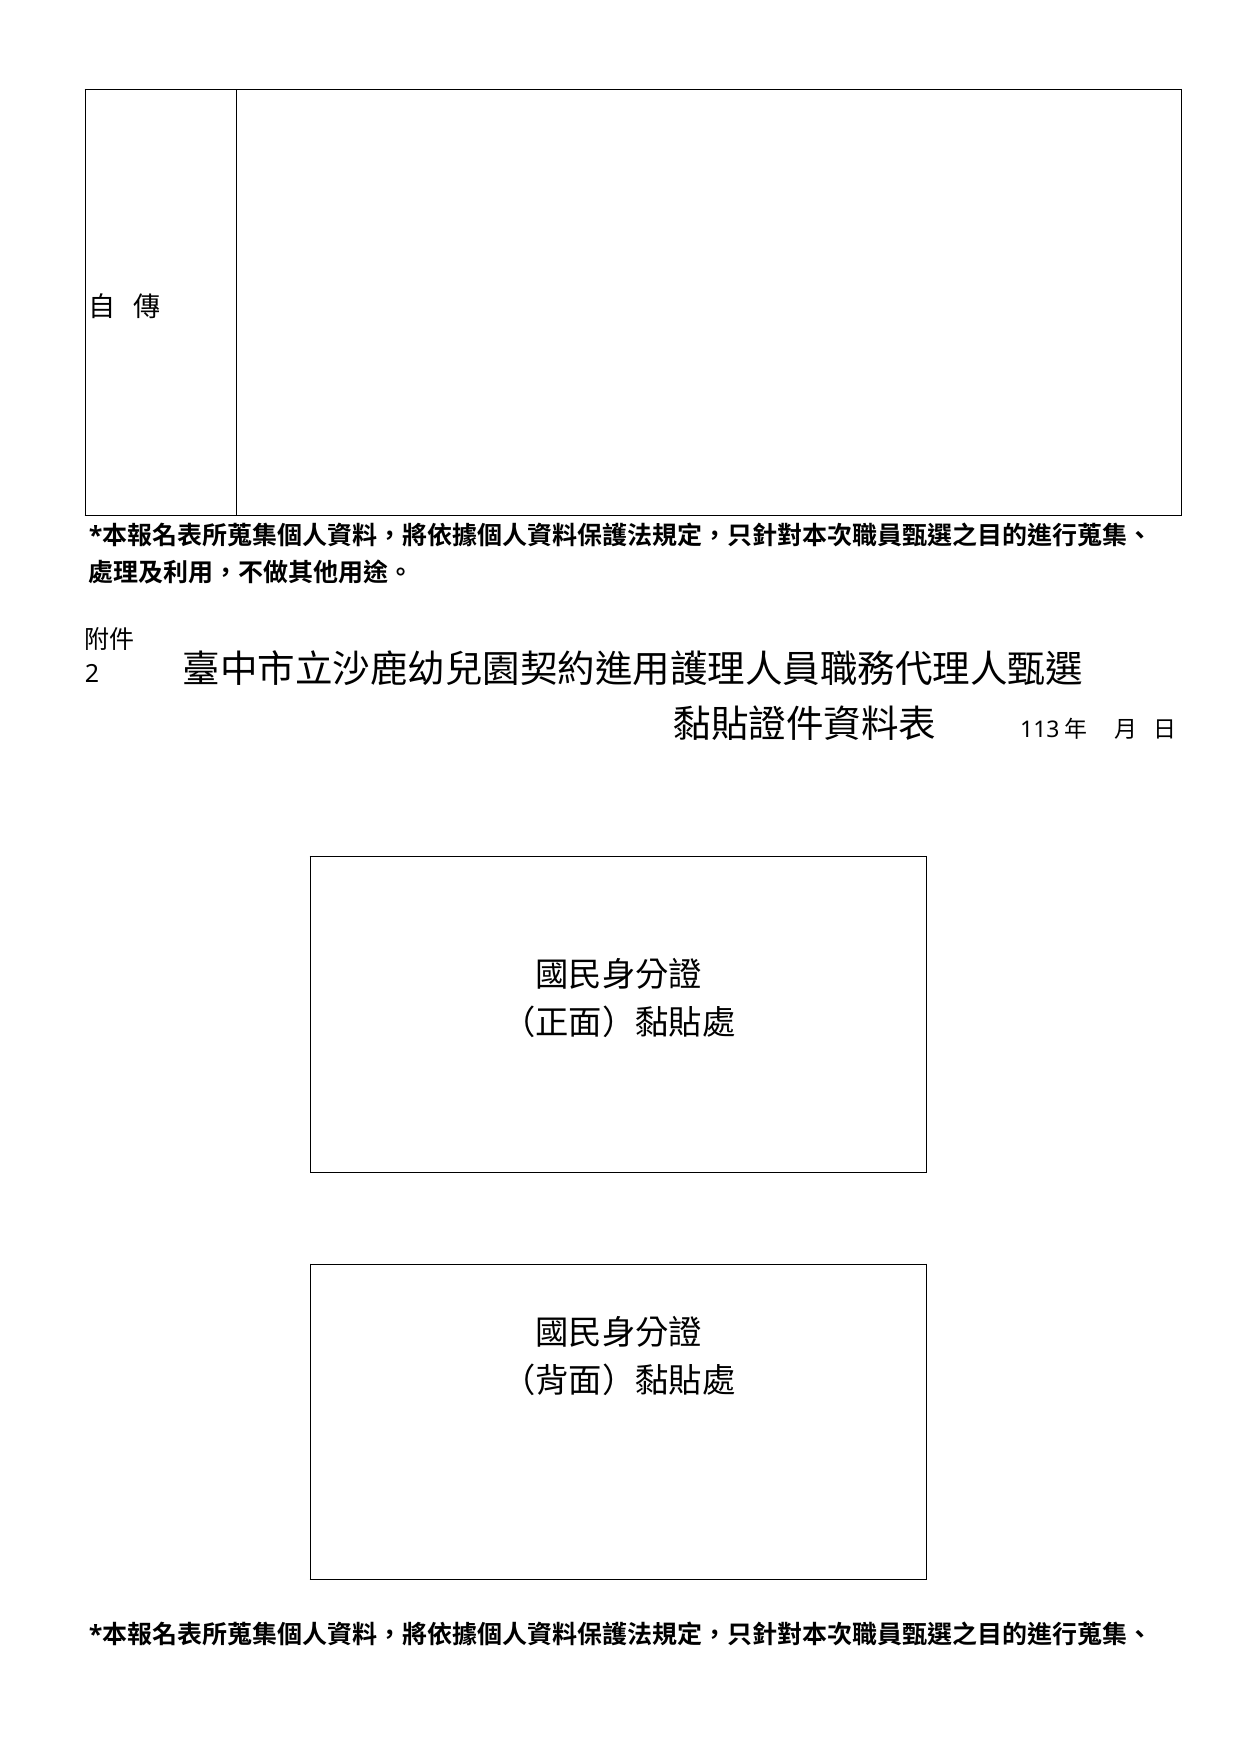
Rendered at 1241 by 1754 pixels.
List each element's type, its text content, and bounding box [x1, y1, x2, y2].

text *本報名表所蒐集個人資料，將依據個人資料保護法規定，只針對本次職員甄選之目的進行蒐集、處理及利用，不做其他用途。 [89, 516, 1152, 588]
table_header 國民身分證 （正面）黏貼處 [311, 857, 926, 1172]
table_cell 自 傳 [86, 90, 236, 515]
text 臺中市立沙鹿幼兒園契約進用護理人員職務代理人甄選 [69, 612, 1176, 697]
text *本報名表所蒐集個人資料，將依據個人資料保護法規定，只針對本次職員甄選之目的進行蒐集、 [89, 1614, 1152, 1651]
text 黏貼證件資料表 113年 月 日 [89, 694, 1176, 748]
table_cell [310, 1173, 927, 1263]
text 附件2 [84, 619, 153, 690]
table_cell 國民身分證 （背面）黏貼處 [311, 1265, 926, 1579]
table_cell [237, 90, 1181, 515]
